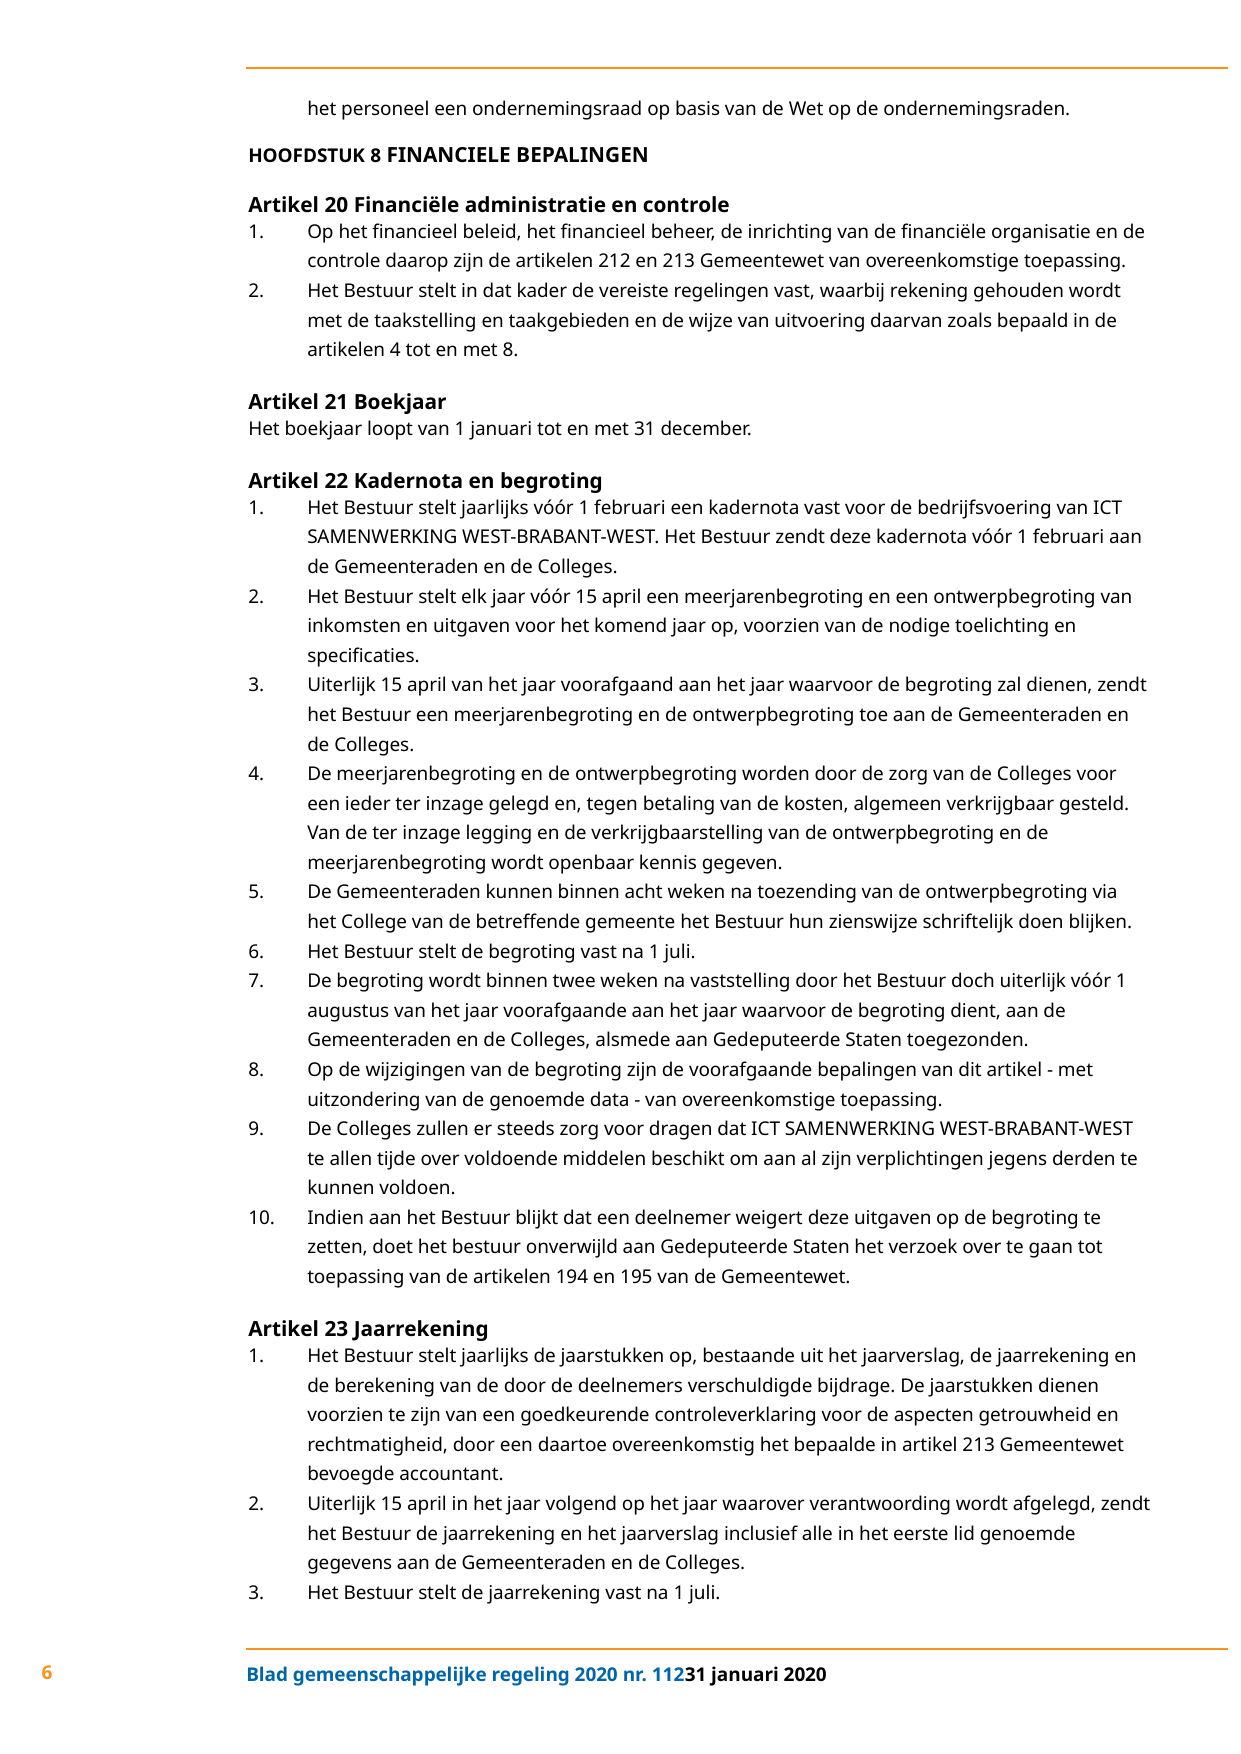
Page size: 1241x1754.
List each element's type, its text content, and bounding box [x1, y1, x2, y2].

list Op het financieel beleid, het financieel beheer, de inrichting van de financiële organisatie en de controle daarop zijn de artikelen 212 en 213 Gemeentewet van overeenkomstige toepassing. [248, 218, 1152, 273]
list De Gemeenteraden kunnen binnen acht weken na toezending van de ontwerpbegroting via het College van de betreffende gemeente het Bestuur hun zienswijze schriftelijk doen blijken. [248, 879, 1152, 934]
list Het Bestuur stelt elk jaar vóór 15 april een meerjarenbegroting en een ontwerpbegroting van inkomsten en uitgaven voor het komend jaar op, voorzien van de nodige toelichting en specificaties. [248, 583, 1152, 668]
text Artikel 23 Jaarrekening [248, 1314, 1152, 1342]
list Uiterlijk 15 april van het jaar voorafgaand aan het jaar waarvoor de begroting zal dienen, zendt het Bestuur een meerjarenbegroting en de ontwerpbegroting toe aan de Gemeenteraden en de Colleges. [248, 672, 1152, 757]
list De Colleges zullen er steeds zorg voor dragen dat ICT SAMENWERKING WEST-BRABANT-WEST te allen tijde over voldoende middelen beschikt om aan al zijn verplichtingen jegens derden te kunnen voldoen. [248, 1115, 1152, 1200]
text HOOFDSTUK 8 FINANCIELE BEPALINGEN [248, 140, 1152, 169]
text Artikel 22 Kadernota en begroting [248, 466, 1152, 494]
list Het Bestuur stelt jaarlijks vóór 1 februari een kadernota vast voor de bedrijfsvoering van ICT SAMENWERKING WEST-BRABANT-WEST. Het Bestuur zendt deze kadernota vóór 1 februari aan de Gemeenteraden en de Colleges. [248, 494, 1152, 579]
list Indien aan het Bestuur blijkt dat een deelnemer weigert deze uitgaven op de begroting te zetten, doet het bestuur onverwijld aan Gedeputeerde Staten het verzoek over te gaan tot toepassing van de artikelen 194 en 195 van de Gemeentewet. [248, 1204, 1152, 1289]
list Het Bestuur stelt de begroting vast na 1 juli. [248, 938, 1152, 964]
list De begroting wordt binnen twee weken na vaststelling door het Bestuur doch uiterlijk vóór 1 augustus van het jaar voorafgaande aan het jaar waarvoor de begroting dient, aan de Gemeenteraden en de Colleges, alsmede aan Gedeputeerde Staten toegezonden. [248, 967, 1152, 1052]
text Artikel 20 Financiële administratie en controle [248, 190, 1152, 218]
list Het Bestuur stelt jaarlijks de jaarstukken op, bestaande uit het jaarverslag, de jaarrekening en de berekening van de door de deelnemers verschuldigde bijdrage. De jaarstukken dienen voorzien te zijn van een goedkeurende controleverklaring voor de aspecten getrouwheid en rechtmatigheid, door een daartoe overeenkomstig het bepaalde in artikel 213 Gemeentewet bevoegde accountant. [248, 1342, 1152, 1486]
list Uiterlijk 15 april in het jaar volgend op het jaar waarover verantwoording wordt afgelegd, zendt het Bestuur de jaarrekening en het jaarverslag inclusief alle in het eerste lid genoemde gegevens aan de Gemeenteraden en de Colleges. [248, 1490, 1152, 1575]
text Artikel 21 Boekjaar [248, 387, 1152, 415]
list Op de wijzigingen van de begroting zijn de voorafgaande bepalingen van dit artikel - met uitzondering van de genoemde data - van overeenkomstige toepassing. [248, 1056, 1152, 1112]
list Het Bestuur stelt de jaarrekening vast na 1 juli. [248, 1579, 1152, 1604]
picture [41, 47, 231, 172]
text Het boekjaar loopt van 1 januari tot en met 31 december. [248, 415, 1152, 441]
list het personeel een ondernemingsraad op basis van de Wet op de ondernemingsraden. [248, 95, 1152, 121]
list Het Bestuur stelt in dat kader de vereiste regelingen vast, waarbij rekening gehouden wordt met de taakstelling en taakgebieden en de wijze van uitvoering daarvan zoals bepaald in de artikelen 4 tot en met 8. [248, 277, 1152, 362]
list De meerjarenbegroting en de ontwerpbegroting worden door de zorg van de Colleges voor een ieder ter inzage gelegd en, tegen betaling van de kosten, algemeen verkrijgbaar gesteld. Van de ter inzage legging en de verkrijgbaarstelling van de ontwerpbegroting en de meerjarenbegroting wordt openbaar kennis gegeven. [248, 760, 1152, 875]
